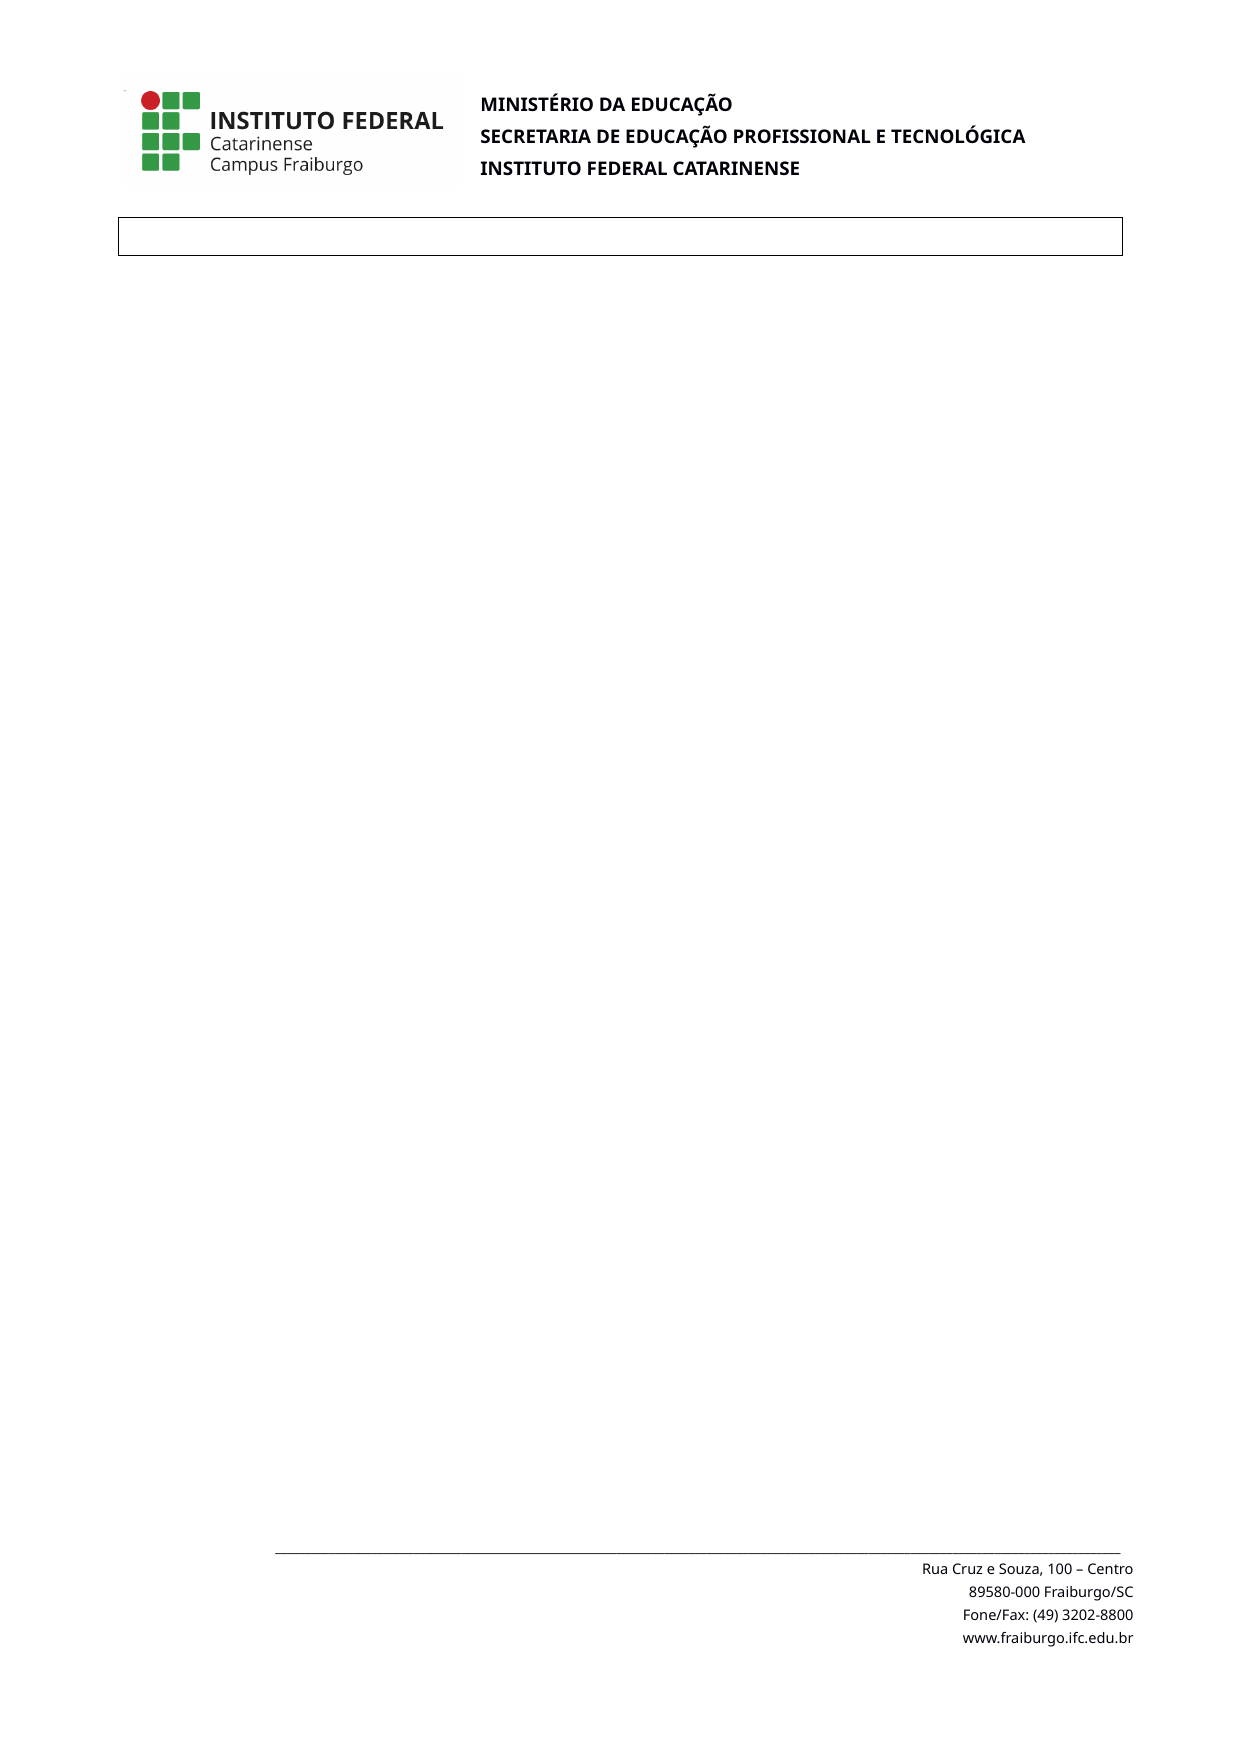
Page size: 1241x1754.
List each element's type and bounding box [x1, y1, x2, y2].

table_cell [119, 218, 1122, 255]
picture [122, 73, 462, 187]
